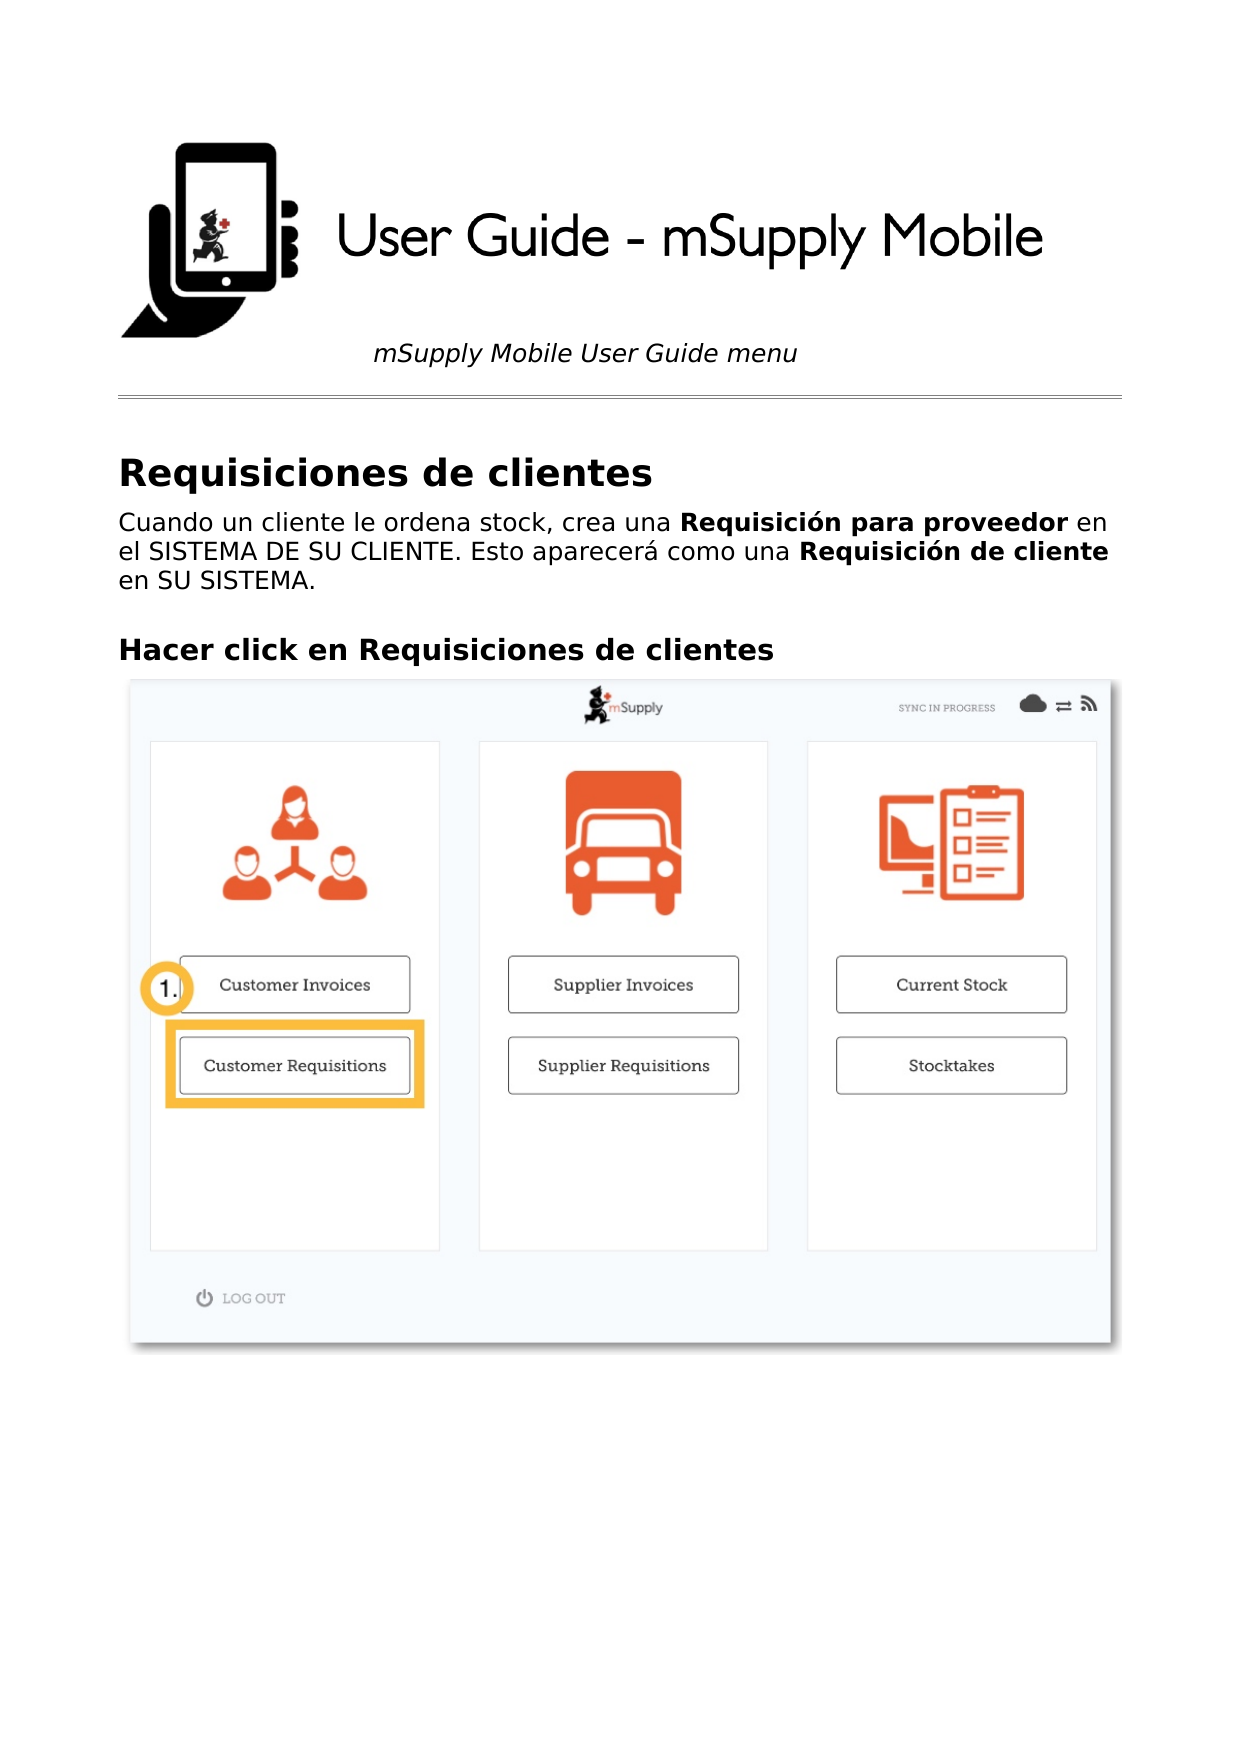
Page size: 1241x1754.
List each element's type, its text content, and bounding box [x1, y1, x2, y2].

picture [118, 130, 1056, 339]
text Cuando un cliente le ordena stock, crea una Requisición para proveedor en el SISTEMA DE SU CLIENTE. Esto aparecerá como una Requisición de cliente en SU ​​SISTEMA. [118, 508, 1122, 596]
subtitle Hacer click en Requisiciones de clientes [118, 633, 1122, 667]
text mSupply Mobile User Guide menu [118, 339, 1056, 368]
picture [118, 679, 1123, 1355]
subtitle Requisiciones de clientes [118, 452, 1122, 496]
